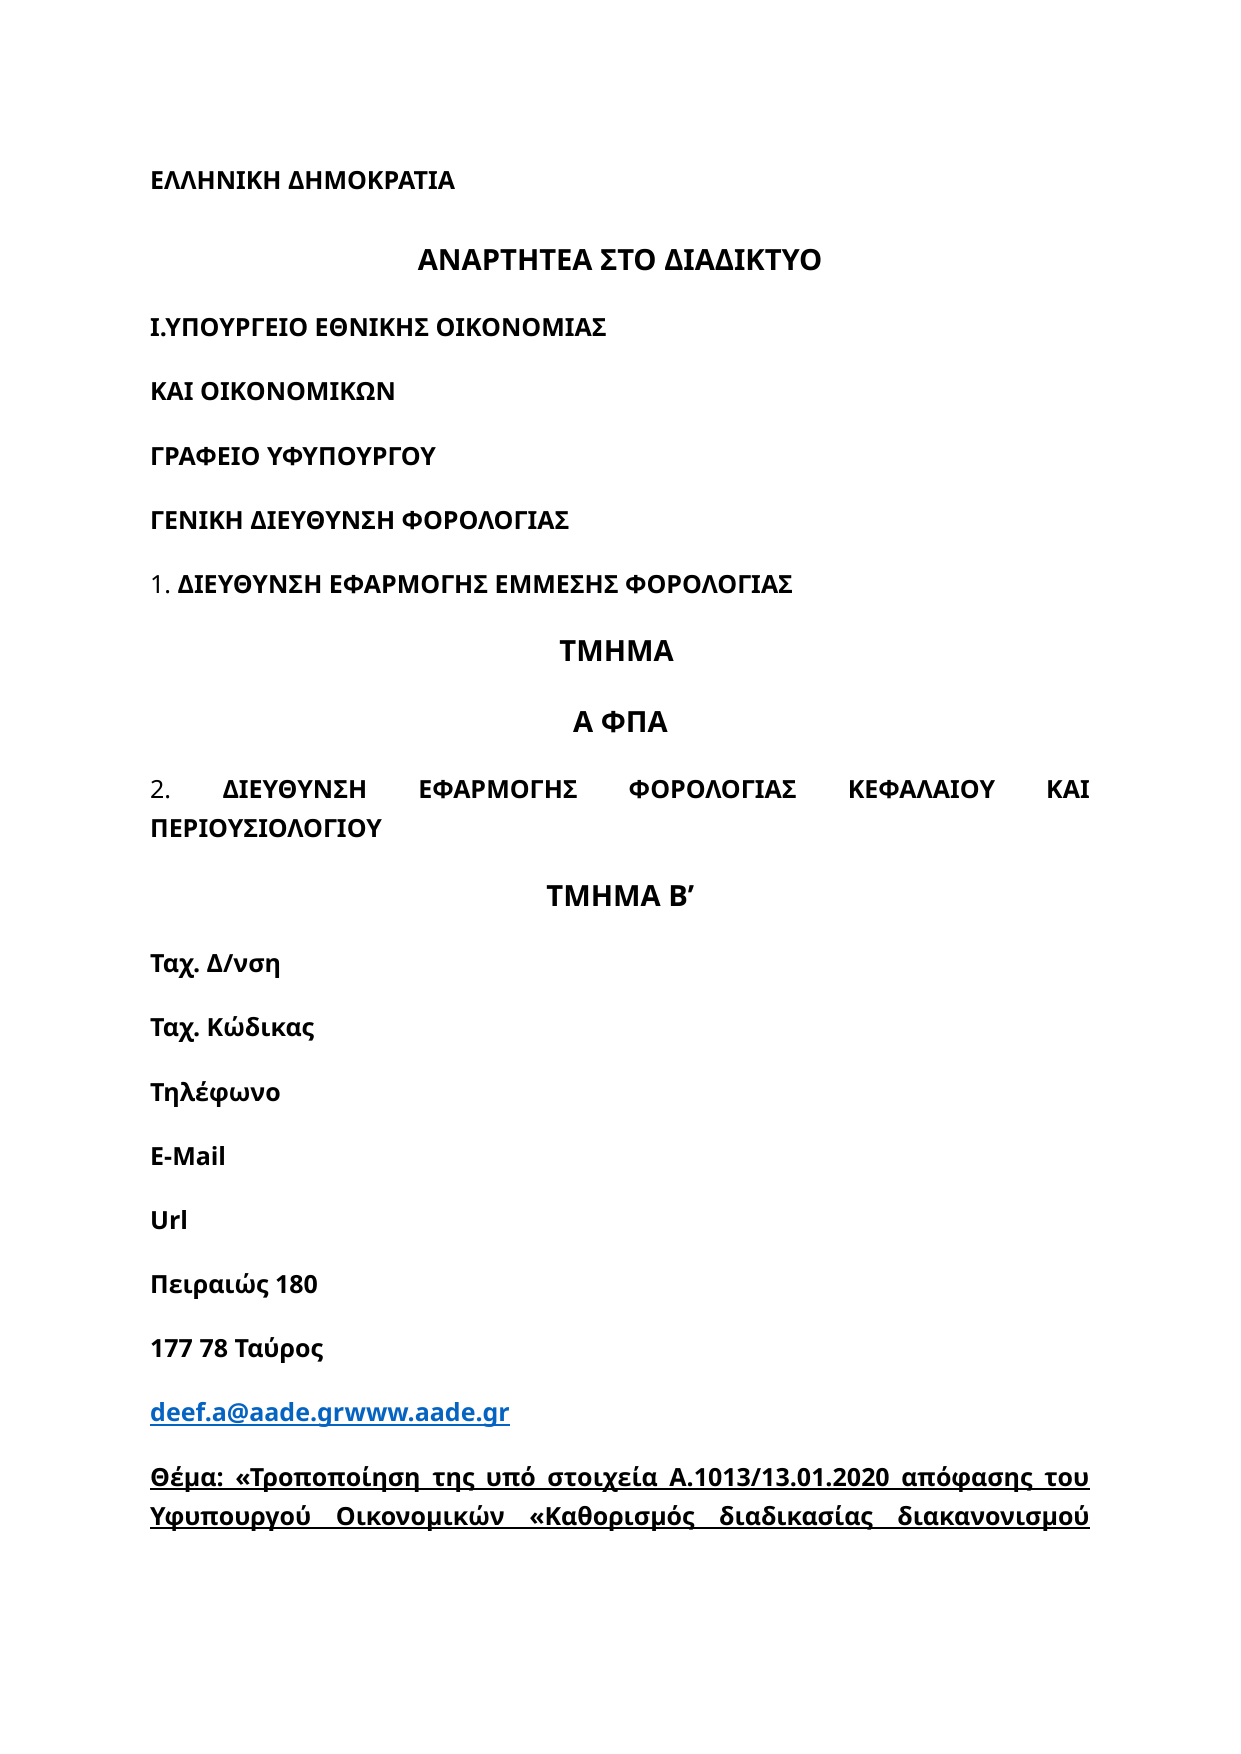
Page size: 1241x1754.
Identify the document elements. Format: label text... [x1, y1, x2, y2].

subtitle ΤΜΗΜΑ Β’ [150, 875, 1090, 915]
text 2. ΔΙΕΥΘΥΝΣΗ ΕΦΑΡΜΟΓΗΣ ΦΟΡΟΛΟΓΙΑΣ ΚΕΦΑΛΑΙΟΥ ΚΑΙ ΠΕΡΙΟΥΣΙΟΛΟΓΙΟΥ [150, 772, 1090, 845]
text ΓΕΝΙΚΗ ΔΙΕΥΘΥΝΣΗ ΦΟΡΟΛΟΓΙΑΣ [150, 502, 1090, 536]
text E-Mail [150, 1138, 1090, 1172]
text Θέμα: «Τροποποίηση της υπό στοιχεία Α.1013/13.01.2020 απόφασης του [150, 1459, 1090, 1488]
text Ι.ΥΠΟΥΡΓΕΙΟ ΕΘΝΙΚΗΣ ΟΙΚΟΝΟΜΙΑΣ [150, 310, 1090, 344]
subtitle Α ΦΠΑ [150, 701, 1090, 741]
text ΓΡΑΦΕΙΟ ΥΦΥΠΟΥΡΓΟΥ [150, 438, 1090, 472]
text Url [150, 1202, 1090, 1237]
title ΕΛΛΗΝΙΚΗ ΔΗΜΟΚΡΑΤΙΑ [150, 162, 1090, 197]
text ΚΑΙ ΟΙΚΟΝΟΜΙΚΩΝ [150, 374, 1090, 408]
text Τηλέφωνο [150, 1074, 1090, 1108]
text 1. ΔΙΕΥΘΥΝΣΗ ΕΦΑΡΜΟΓΗΣ ΕΜΜΕΣΗΣ ΦΟΡΟΛΟΓΙΑΣ [150, 566, 1090, 601]
text Ταχ. Κώδικας [150, 1010, 1090, 1044]
text 177 78 Ταύρος [150, 1331, 1090, 1365]
text Υφυπουργού Οικονομικών «Καθορισμός διαδικασίας διακανονισμού [150, 1490, 1090, 1527]
text deef.a@aade.grwww.aade.gr [150, 1395, 1090, 1429]
subtitle ΤΜΗΜΑ [150, 631, 1090, 670]
text Ταχ. Δ/νση [150, 946, 1090, 980]
text ΑΝΑΡΤΗΤΕΑ ΣΤΟ ΔΙΑΔΙΚΤΥΟ [150, 239, 1090, 279]
text Πειραιώς 180 [150, 1267, 1090, 1301]
